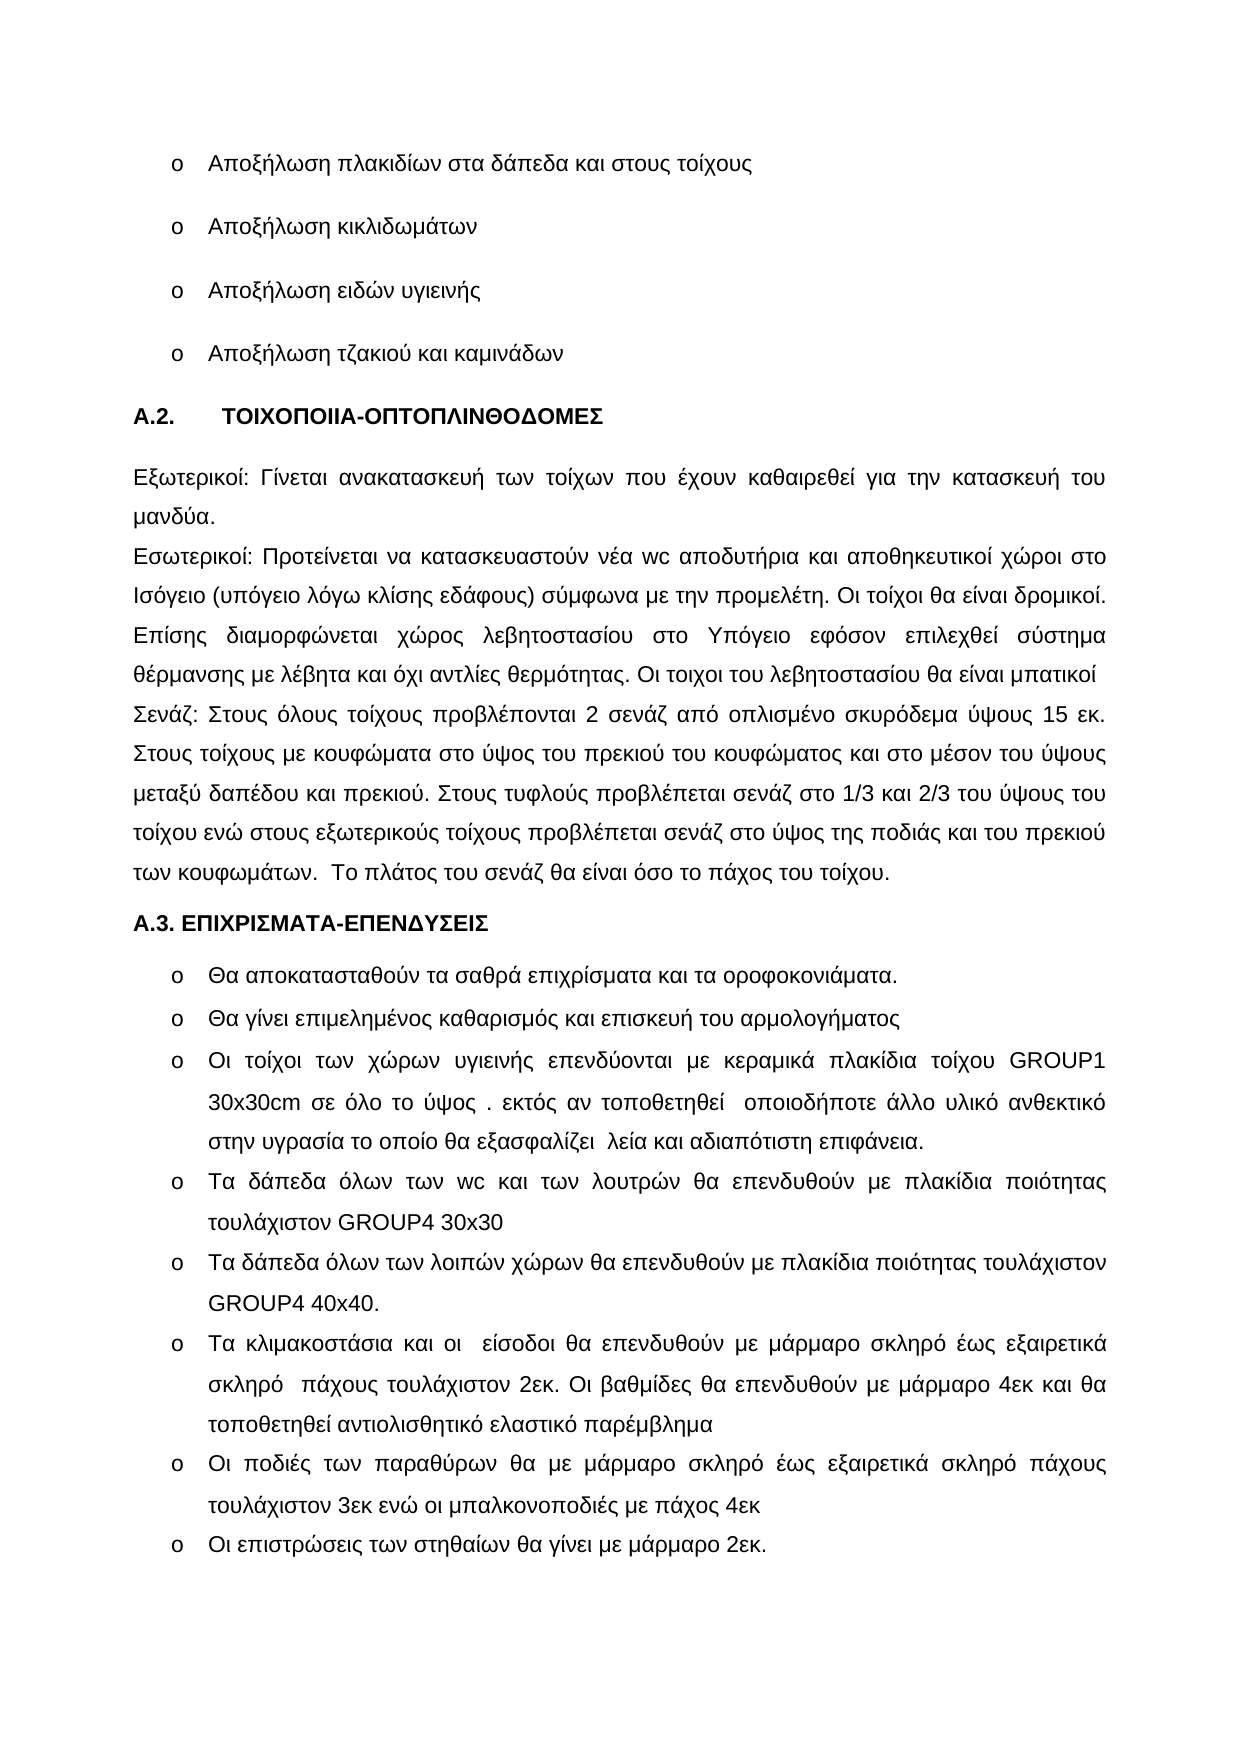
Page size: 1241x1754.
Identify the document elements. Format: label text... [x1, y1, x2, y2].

text Εσωτερικοί: Προτείνεται να κατασκευαστούν νέα wc αποδυτήρια και αποθηκευτικοί χώροι στο Ισόγειο (υπόγειο λόγω κλίσης εδάφους) σύμφωνα με την προμελέτη. Οι τοίχοι θα είναι δρομικοί. Επίσης διαμορφώνεται χώρος λεβητοστασίου στο Υπόγειο εφόσον επιλεχθεί σύστημα θέρμανσης με λέβητα και όχι αντλίες θερμότητας. Οι τοιχοι του λεβητοστασίου θα είναι μπατικοί [133, 543, 1107, 687]
list Αποξήλωση κικλιδωμάτων [170, 213, 1107, 242]
list Τα κλιμακοστάσια και οι είσοδοι θα επενδυθούν με μάρμαρο σκληρό έως εξαιρετικά σκληρό πάχους τουλάχιστον 2εκ. Οι βαθμίδες θα επενδυθούν με μάρμαρο 4εκ και θα τοποθετηθεί αντιολισθητικό ελαστικό παρέμβλημα [170, 1330, 1107, 1437]
list Τα δάπεδα όλων των λοιπών χώρων θα επενδυθούν με πλακίδια ποιότητας τουλάχιστον GROUP4 40x40. [170, 1249, 1107, 1317]
text Α.2. ΤΟΙΧΟΠΟΙΙΑ-ΟΠΤΟΠΛΙΝΘΟΔΟΜΕΣ [133, 403, 1107, 430]
list Αποξήλωση πλακιδίων στα δάπεδα και στους τοίχους [170, 150, 1107, 178]
text Α.3. ΕΠΙΧΡΙΣΜΑΤΑ-ΕΠΕΝΔΥΣΕΙΣ [133, 910, 1107, 937]
text Σενάζ: Στους όλους τοίχους προβλέπονται 2 σενάζ από οπλισμένο σκυρόδεμα ύψους 15 εκ. Στους τοίχους με κουφώματα στο ύψος του πρεκιού του κουφώματος και στο μέσον του ύψους μεταξύ δαπέδου και πρεκιού. Στους τυφλούς προβλέπεται σενάζ στο 1/3 και 2/3 του ύψους του τοίχου ενώ στους εξωτερικούς τοίχους προβλέπεται σενάζ στο ύψος της ποδιάς και του πρεκιού των κουφωμάτων. Το πλάτος του σενάζ θα είναι όσο το πάχος του τοίχου. [133, 701, 1107, 885]
list Τα δάπεδα όλων των wc και των λουτρών θα επενδυθούν με πλακίδια ποιότητας τουλάχιστον GROUP4 30x30 [170, 1168, 1107, 1236]
list Οι τοίχοι των χώρων υγιεινής επενδύονται με κεραμικά πλακίδια τοίχου GROUP1 30x30cm σε όλο το ύψος . εκτός αν τοποθετηθεί οποιοδήποτε άλλο υλικό ανθεκτικό στην υγρασία το οποίο θα εξασφαλίζει λεία και αδιαπότιστη επιφάνεια. [170, 1047, 1107, 1155]
list Θα αποκατασταθούν τα σαθρά επιχρίσματα και τα οροφοκονιάματα. [170, 962, 1107, 991]
list Θα γίνει επιμελημένος καθαρισμός και επισκευή του αρμολογήματος [170, 1005, 1107, 1033]
text Εξωτερικοί: Γίνεται ανακατασκευή των τοίχων που έχουν καθαιρεθεί για την κατασκευή του μανδύα. [133, 464, 1107, 529]
list Οι επιστρώσεις των στηθαίων θα γίνει με μάρμαρο 2εκ. [170, 1531, 1107, 1559]
list Οι ποδιές των παραθύρων θα με μάρμαρο σκληρό έως εξαιρετικά σκληρό πάχους τουλάχιστον 3εκ ενώ οι μπαλκονοποδιές με πάχος 4εκ [170, 1450, 1107, 1518]
list Αποξήλωση ειδών υγιεινής [170, 277, 1107, 305]
list Αποξήλωση τζακιού και καμινάδων [170, 340, 1107, 368]
